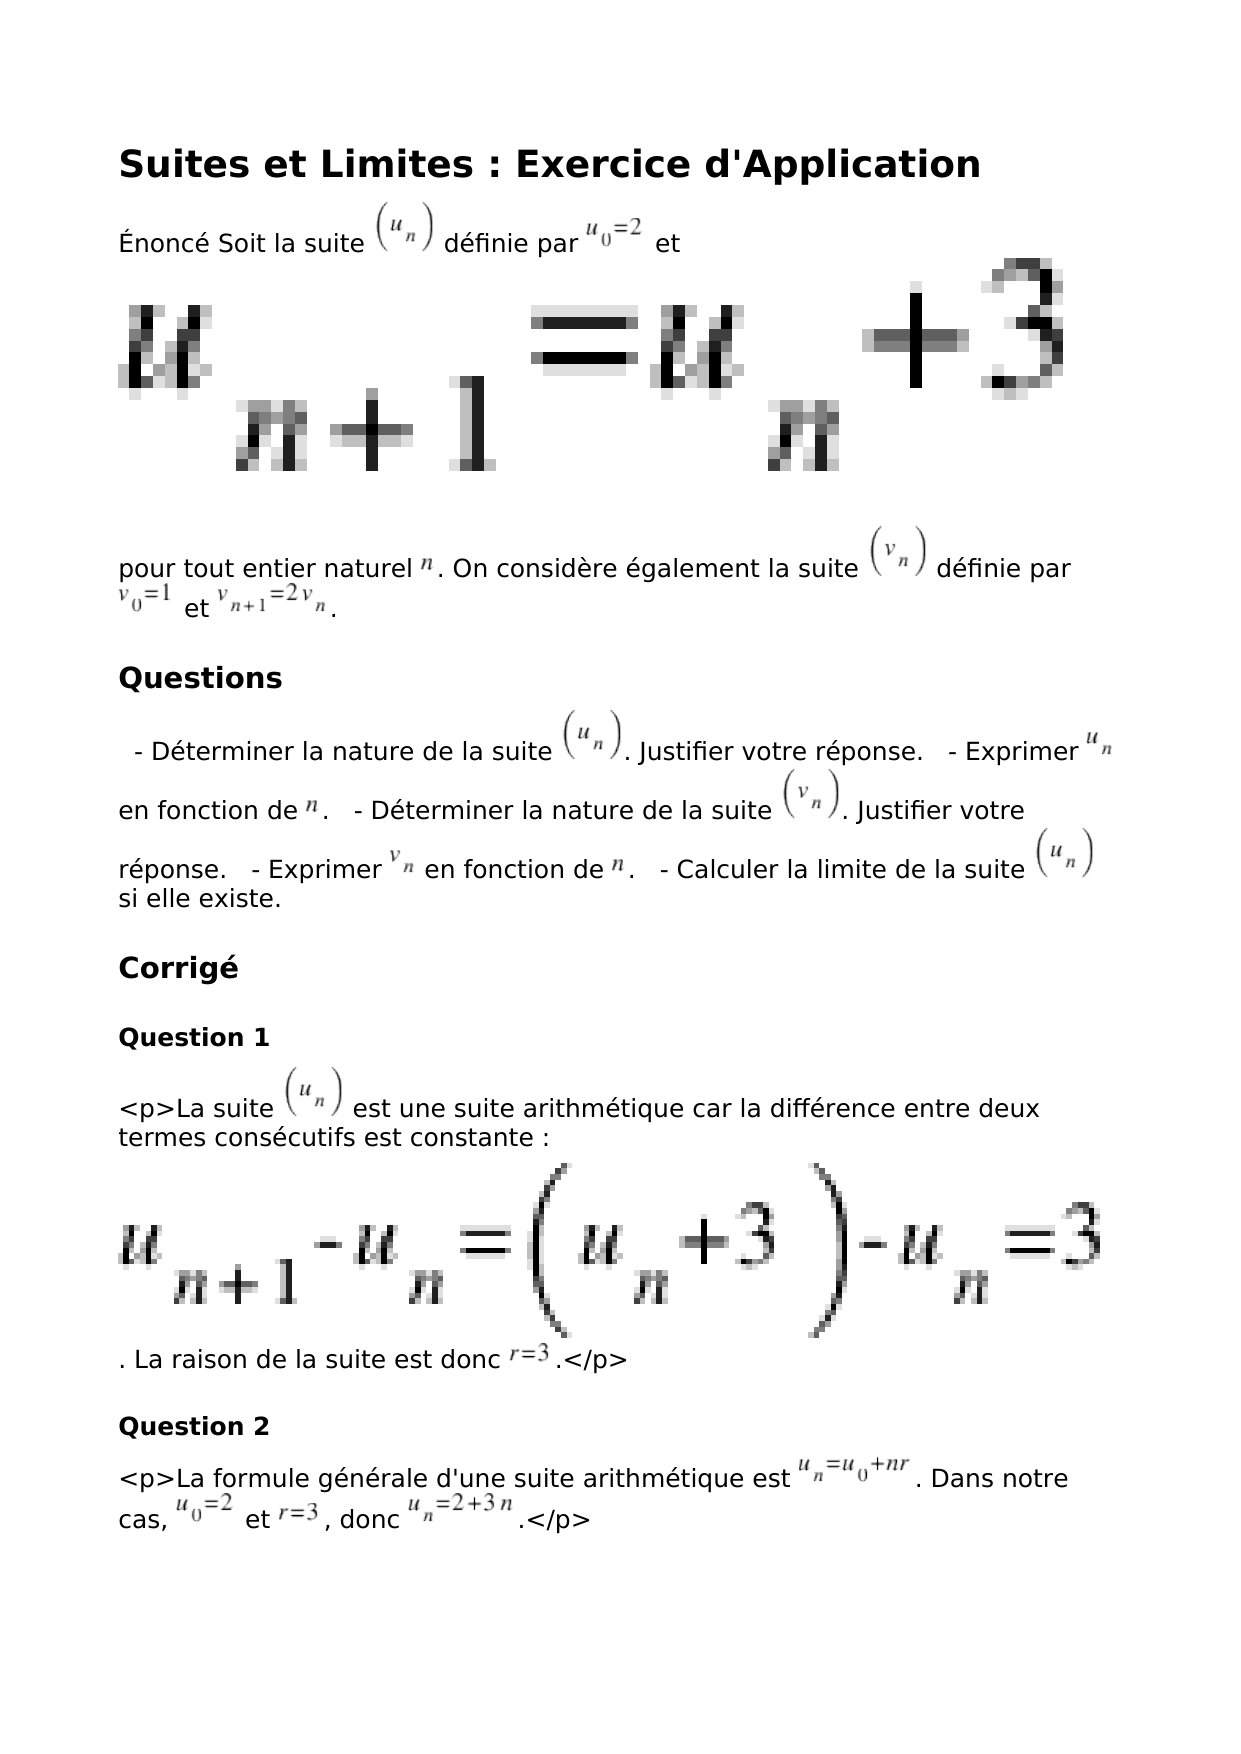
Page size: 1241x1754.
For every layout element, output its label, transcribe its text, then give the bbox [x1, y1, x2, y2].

picture [176, 1493, 238, 1528]
picture [798, 1453, 915, 1488]
picture [867, 524, 929, 578]
picture [612, 853, 628, 879]
picture [282, 1064, 345, 1118]
picture [1033, 825, 1096, 879]
picture [278, 1503, 324, 1528]
text - Déterminer la nature de la suite . Justifier votre réponse. - Exprimer en fonction de . - Déterminer la nature de la suite . Justifier votre réponse. - Exprimer en fonction de . - Calculer la limite de la suite si elle existe. [118, 707, 1122, 914]
picture [1086, 726, 1115, 761]
picture [118, 583, 176, 618]
picture [118, 1152, 1123, 1369]
picture [586, 218, 647, 253]
subtitle Suites et Limites : Exercice d'Application [118, 143, 1122, 187]
picture [780, 766, 842, 820]
text pour tout entier naturel . On considère également la suite définie par et . [118, 519, 1122, 623]
text Énoncé Soit la suite définie par et [118, 199, 1122, 258]
picture [408, 1493, 518, 1528]
text . La raison de la suite est donc .</p> [118, 1344, 1122, 1374]
picture [373, 199, 436, 253]
subtitle Question 1 [118, 1023, 1122, 1052]
picture [389, 844, 417, 879]
picture [421, 552, 437, 578]
subtitle Corrigé [118, 951, 1122, 985]
text <p>La formule générale d'une suite arithmétique est . Dans notre cas, et , donc .</p> [118, 1453, 1122, 1534]
text <p>La suite est une suite arithmétique car la différence entre deux termes consécutifs est constante : [118, 1064, 1122, 1152]
picture [306, 794, 322, 820]
subtitle Question 2 [118, 1412, 1122, 1441]
picture [560, 707, 624, 761]
subtitle Questions [118, 661, 1122, 695]
picture [118, 258, 1123, 519]
picture [217, 583, 330, 618]
